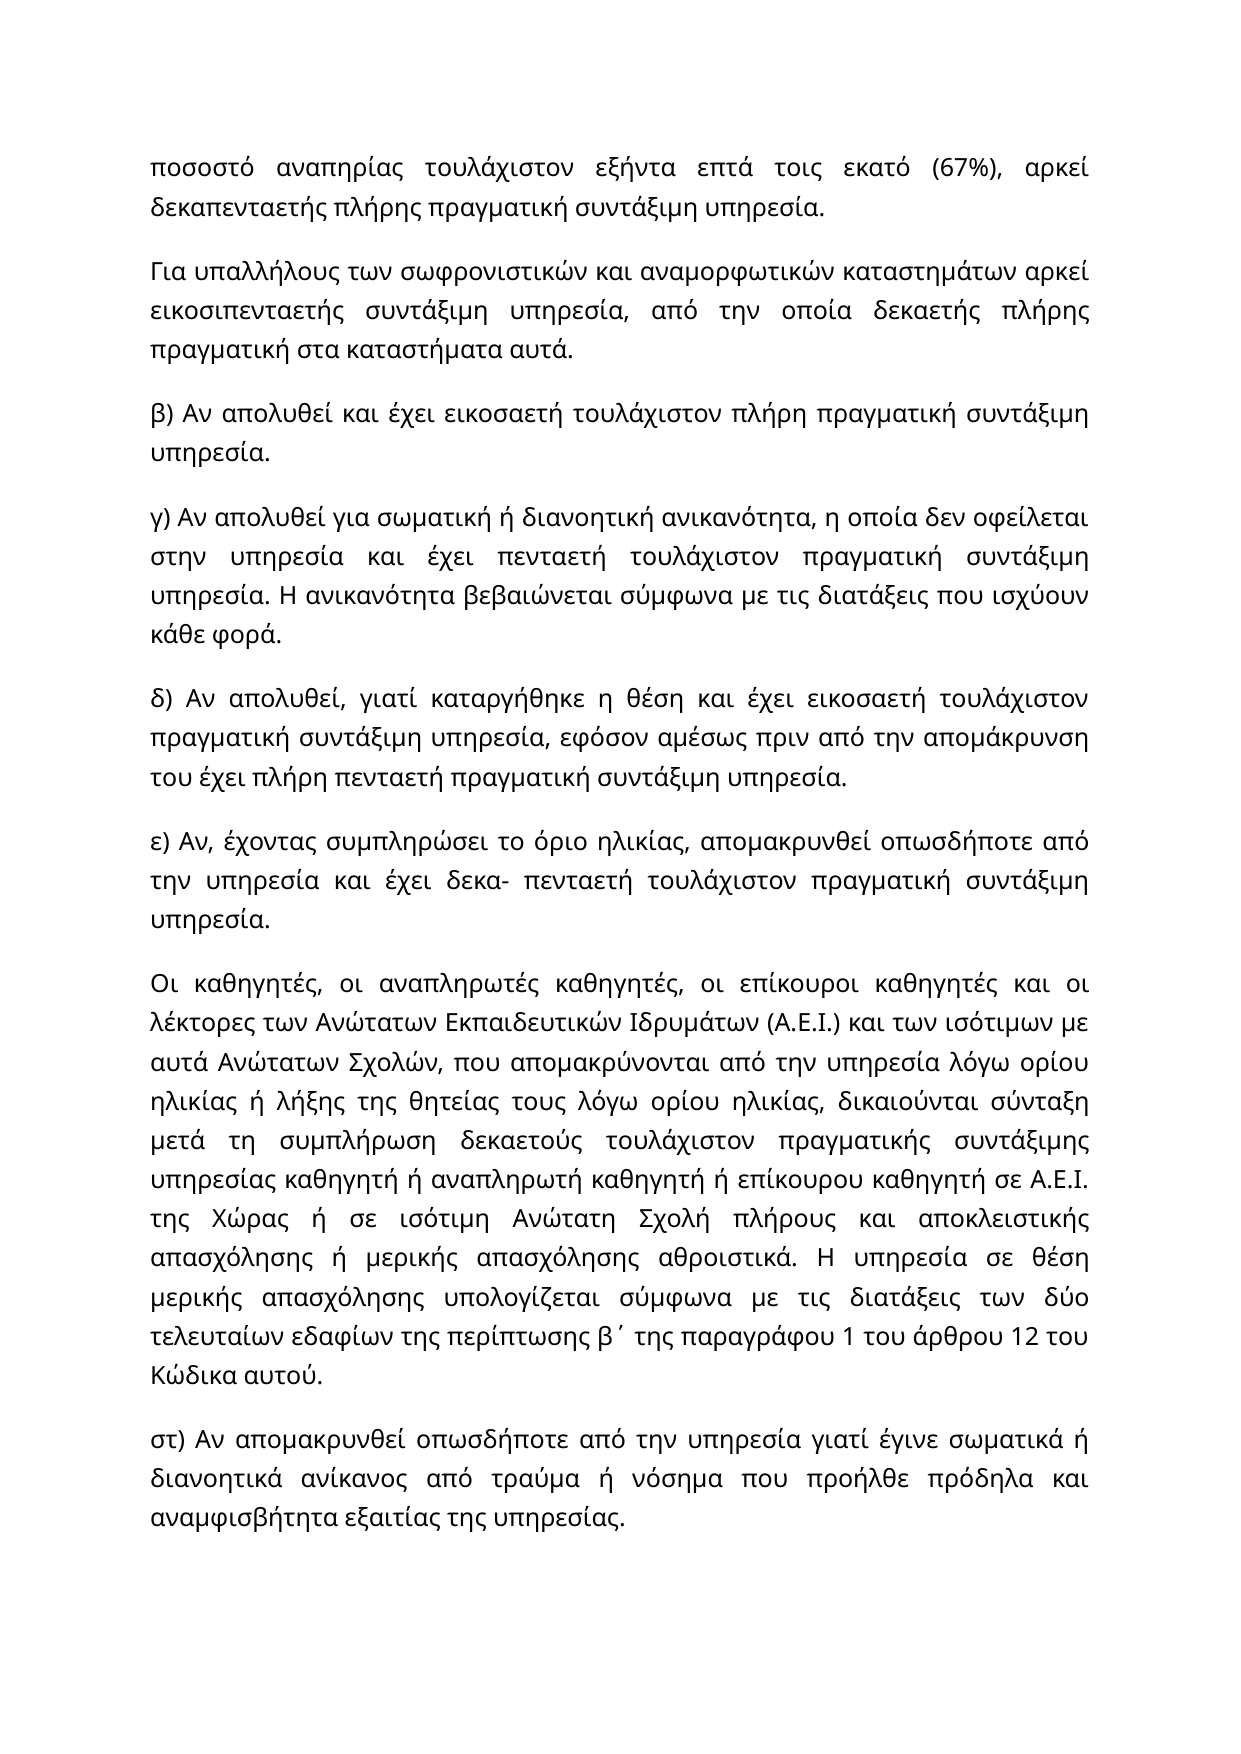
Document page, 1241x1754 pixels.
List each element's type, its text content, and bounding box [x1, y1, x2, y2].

text Για υπαλλήλους των σωφρονιστικών και αναμορφωτικών καταστημάτων αρκεί εικοσιπενταετής συντάξιμη υπηρεσία, από την οποία δεκαετής πλήρης πραγματική στα καταστήματα αυτά. [150, 253, 1090, 366]
text δ) Αν απολυθεί, γιατί καταργήθηκε η θέση και έχει εικοσαετή τουλάχιστον πραγματική συντάξιμη υπηρεσία, εφόσον αμέσως πριν από την απομάκρυνση του έχει πλήρη πενταετή πραγματική συντάξιμη υπηρεσία. [150, 681, 1090, 793]
text ποσοστό αναπηρίας τουλάχιστον εξήντα επτά τοις εκατό (67%), αρκεί δεκαπενταετής πλήρης πραγματική συντάξιμη υπηρεσία. [150, 150, 1090, 223]
text ε) Αν, έχοντας συμπληρώσει το όριο ηλικίας, απομακρυνθεί οπωσδήποτε από την υπηρεσία και έχει δεκα- πενταετή τουλάχιστον πραγματική συντάξιμη υπηρεσία. [150, 823, 1090, 936]
text γ) Αν απολυθεί για σωματική ή διανοητική ανικανότητα, η οποία δεν οφείλεται στην υπηρεσία και έχει πενταετή τουλάχιστον πραγματική συντάξιμη υπηρεσία. Η ανικανότητα βεβαιώνεται σύμφωνα με τις διατάξεις που ισχύουν κάθε φορά. [150, 499, 1090, 651]
text στ) Αν απομακρυνθεί οπωσδήποτε από την υπηρεσία γιατί έγινε σωματικά ή διανοητικά ανίκανος από τραύμα ή νόσημα που προήλθε πρόδηλα και αναμφισβήτητα εξαιτίας της υπηρεσίας. [150, 1422, 1090, 1534]
text β) Αν απολυθεί και έχει εικοσαετή τουλάχιστον πλήρη πραγματική συντάξιμη υπηρεσία. [150, 396, 1090, 469]
text Οι καθηγητές, οι αναπληρωτές καθηγητές, οι επίκουροι καθηγητές και οι λέκτορες των Ανώτατων Εκπαιδευτικών Ιδρυμάτων (Α.Ε.Ι.) και των ισότιμων με αυτά Ανώτατων Σχολών, που απομακρύνονται από την υπηρεσία λόγω ορίου ηλικίας ή λήξης της θητείας τους λόγω ορίου ηλικίας, δικαιούνται σύνταξη μετά τη συμπλήρωση δεκαετούς τουλάχιστον πραγματικής συντάξιμης υπηρεσίας καθηγητή ή αναπληρωτή καθηγητή ή επίκουρου καθηγητή σε Α.Ε.Ι. της Χώρας ή σε ισότιμη Ανώτατη Σχολή πλήρους και αποκλειστικής απασχόλησης ή μερικής απασχόλησης αθροιστικά. Η υπηρεσία σε θέση μερικής απασχόλησης υπολογίζεται σύμφωνα με τις διατάξεις των δύο τελευταίων εδαφίων της περίπτωσης β΄ της παραγράφου 1 του άρθρου 12 του Κώδικα αυτού. [150, 966, 1090, 1392]
